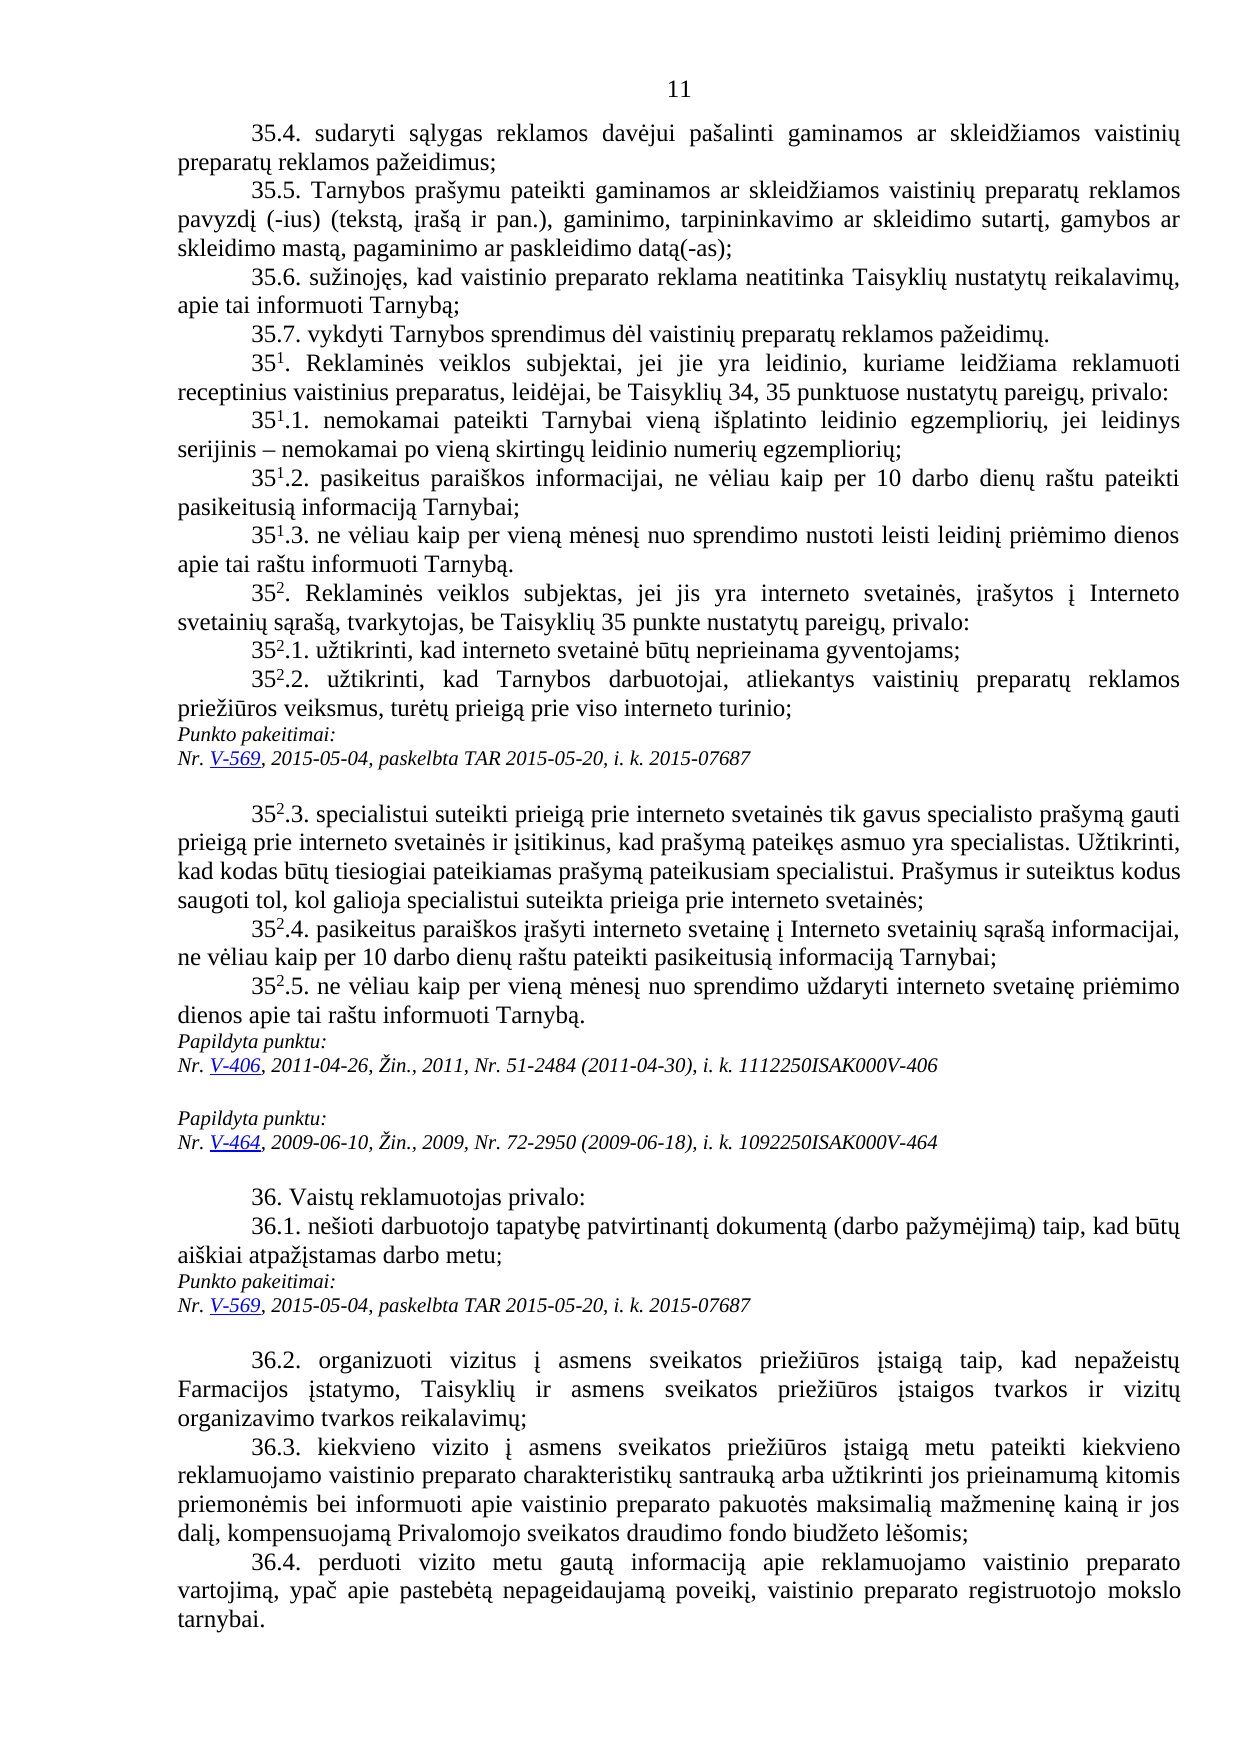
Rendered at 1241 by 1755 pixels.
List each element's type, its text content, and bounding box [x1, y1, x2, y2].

text Papildyta punktu: [177, 1106, 1181, 1130]
text 352.2. užtikrinti, kad Tarnybos darbuotojai, atliekantys vaistinių preparatų reklamos priežiūros veiksmus, turėtų prieigą prie viso interneto turinio; [177, 664, 1181, 722]
text Nr. V-569, 2015-05-04, paskelbta TAR 2015-05-20, i. k. 2015-07687 [177, 746, 1181, 770]
text Punkto pakeitimai: [177, 722, 1181, 746]
text 352.1. užtikrinti, kad interneto svetainė būtų neprieinama gyventojams; [177, 636, 1181, 664]
text 352.4. pasikeitus paraiškos įrašyti interneto svetainę į Interneto svetainių sąrašą informacijai, ne vėliau kaip per 10 darbo dienų raštu pateikti pasikeitusią informaciją Tarnybai; [177, 914, 1181, 971]
text 35.7. vykdyti Tarnybos sprendimus dėl vaistinių preparatų reklamos pažeidimų. [177, 319, 1181, 348]
text 35.5. Tarnybos prašymu pateikti gaminamos ar skleidžiamos vaistinių preparatų reklamos pavyzdį (-ius) (tekstą, įrašą ir pan.), gaminimo, tarpininkavimo ar skleidimo sutartį, gamybos ar skleidimo mastą, pagaminimo ar paskleidimo datą(-as); [177, 176, 1181, 262]
text 36.3. kiekvieno vizito į asmens sveikatos priežiūros įstaigą metu pateikti kiekvieno reklamuojamo vaistinio preparato charakteristikų santrauką arba užtikrinti jos prieinamumą kitomis priemonėmis bei informuoti apie vaistinio preparato pakuotės maksimalią mažmeninę kainą ir jos dalį, kompensuojamą Privalomojo sveikatos draudimo fondo biudžeto lėšomis; [177, 1432, 1181, 1547]
text 351. Reklaminės veiklos subjektai, jei jie yra leidinio, kuriame leidžiama reklamuoti receptinius vaistinius preparatus, leidėjai, be Taisyklių 34, 35 punktuose nustatytų pareigų, privalo: [177, 348, 1181, 406]
text 351.2. pasikeitus paraiškos informacijai, ne vėliau kaip per 10 darbo dienų raštu pateikti pasikeitusią informaciją Tarnybai; [177, 463, 1181, 521]
text Nr. V-406, 2011-04-26, Žin., 2011, Nr. 51-2484 (2011-04-30), i. k. 1112250ISAK000V-406 [177, 1053, 1181, 1077]
text 36. Vaistų reklamuotojas privalo: [177, 1182, 1181, 1211]
text Nr. V-464, 2009-06-10, Žin., 2009, Nr. 72-2950 (2009-06-18), i. k. 1092250ISAK000V-464 [177, 1130, 1181, 1154]
text 352.3. specialistui suteikti prieigą prie interneto svetainės tik gavus specialisto prašymą gauti prieigą prie interneto svetainės ir įsitikinus, kad prašymą pateikęs asmuo yra specialistas. Užtikrinti, kad kodas būtų tiesiogiai pateikiamas prašymą pateikusiam specialistui. Prašymus ir suteiktus kodus saugoti tol, kol galioja specialistui suteikta prieiga prie interneto svetainės; [177, 799, 1181, 914]
text Punkto pakeitimai: [177, 1269, 1181, 1293]
text 351.1. nemokamai pateikti Tarnybai vieną išplatinto leidinio egzempliorių, jei leidinys serijinis – nemokamai po vieną skirtingų leidinio numerių egzempliorių; [177, 406, 1181, 463]
text 36.1. nešioti darbuotojo tapatybę patvirtinantį dokumentą (darbo pažymėjimą) taip, kad būtų aiškiai atpažįstamas darbo metu; [177, 1211, 1181, 1269]
text Nr. V-569, 2015-05-04, paskelbta TAR 2015-05-20, i. k. 2015-07687 [177, 1293, 1181, 1317]
text 36.4. perduoti vizito metu gautą informaciją apie reklamuojamo vaistinio preparato vartojimą, ypač apie pastebėtą nepageidaujamą poveikį, vaistinio preparato registruotojo mokslo tarnybai. [177, 1547, 1181, 1633]
text 35.4. sudaryti sąlygas reklamos davėjui pašalinti gaminamos ar skleidžiamos vaistinių preparatų reklamos pažeidimus; [177, 118, 1181, 176]
text 35.6. sužinojęs, kad vaistinio preparato reklama neatitinka Taisyklių nustatytų reikalavimų, apie tai informuoti Tarnybą; [177, 262, 1181, 319]
text Papildyta punktu: [177, 1029, 1181, 1053]
text 352. Reklaminės veiklos subjektas, jei jis yra interneto svetainės, įrašytos į Interneto svetainių sąrašą, tvarkytojas, be Taisyklių 35 punkte nustatytų pareigų, privalo: [177, 578, 1181, 636]
text 36.2. organizuoti vizitus į asmens sveikatos priežiūros įstaigą taip, kad nepažeistų Farmacijos įstatymo, Taisyklių ir asmens sveikatos priežiūros įstaigos tvarkos ir vizitų organizavimo tvarkos reikalavimų; [177, 1346, 1181, 1432]
text 352.5. ne vėliau kaip per vieną mėnesį nuo sprendimo uždaryti interneto svetainę priėmimo dienos apie tai raštu informuoti Tarnybą. [177, 971, 1181, 1029]
text 351.3. ne vėliau kaip per vieną mėnesį nuo sprendimo nustoti leisti leidinį priėmimo dienos apie tai raštu informuoti Tarnybą. [177, 521, 1181, 578]
